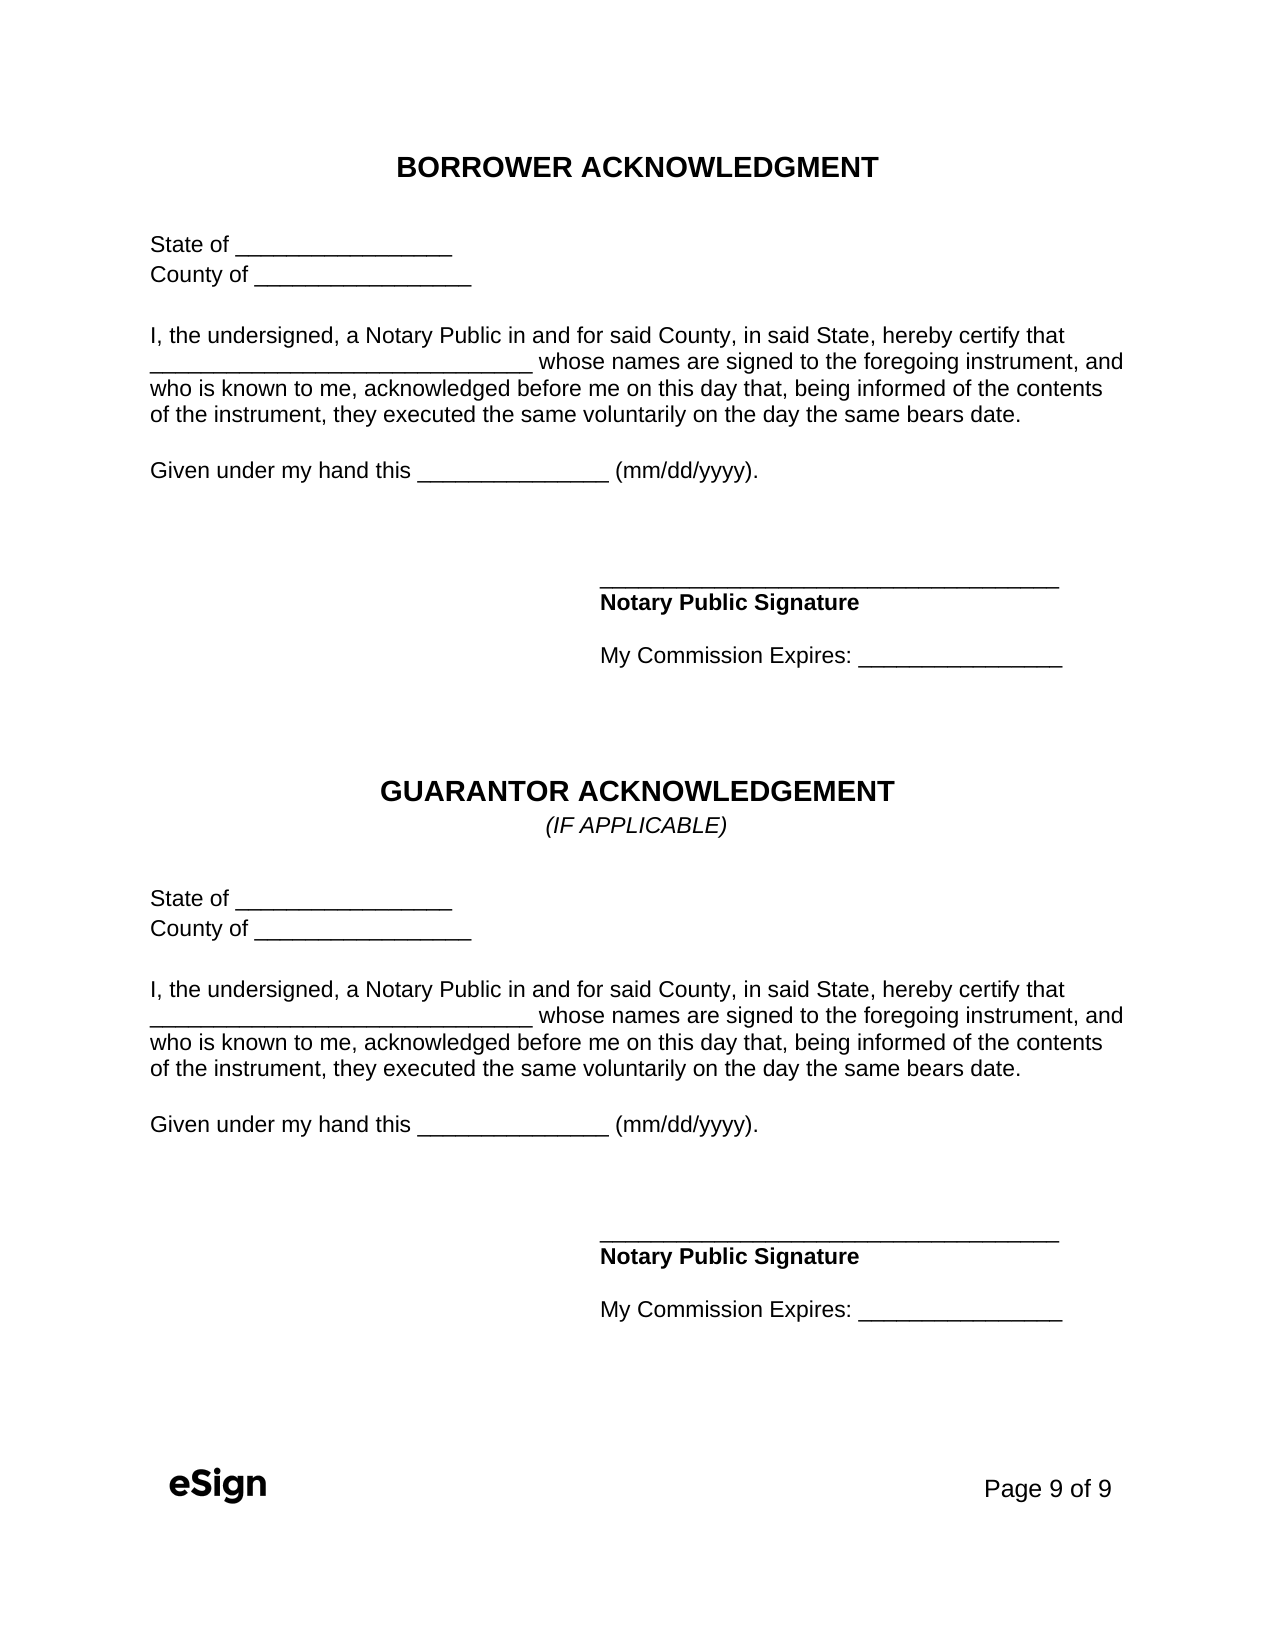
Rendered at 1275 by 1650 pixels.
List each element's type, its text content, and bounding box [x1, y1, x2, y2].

text BORROWER ACKNOWLEDGMENT [150, 150, 1125, 183]
text County of _________________ [150, 261, 1125, 288]
text ____________________________________ [525, 1217, 1125, 1243]
text ____________________________________ [525, 563, 1125, 589]
text County of _________________ [150, 915, 1125, 942]
text GUARANTOR ACKNOWLEDGEMENT [150, 774, 1125, 807]
text (IF APPLICABLE) [150, 812, 1125, 839]
text Notary Public Signature [525, 589, 1125, 616]
text I, the undersigned, a Notary Public in and for said County, in said State, hereby certify that ______________________________ whose names are signed to the foregoing instrument, and who is known to me, acknowledged before me on this day that, being informed of the contents of the instrument, they executed the same voluntarily on the day the same bears date. [150, 976, 1125, 1081]
text Notary Public Signature [525, 1243, 1125, 1269]
text State of _________________ [150, 231, 1125, 258]
text State of _________________ [150, 885, 1125, 912]
text My Commission Expires: ________________ [525, 642, 1125, 668]
text Given under my hand this _______________ (mm/dd/yyyy). [150, 457, 1125, 484]
text Given under my hand this _______________ (mm/dd/yyyy). [150, 1111, 1125, 1138]
text I, the undersigned, a Notary Public in and for said County, in said State, hereby certify that ______________________________ whose names are signed to the foregoing instrument, and who is known to me, acknowledged before me on this day that, being informed of the contents of the instrument, they executed the same voluntarily on the day the same bears date. [150, 322, 1125, 427]
text My Commission Expires: ________________ [525, 1296, 1125, 1322]
